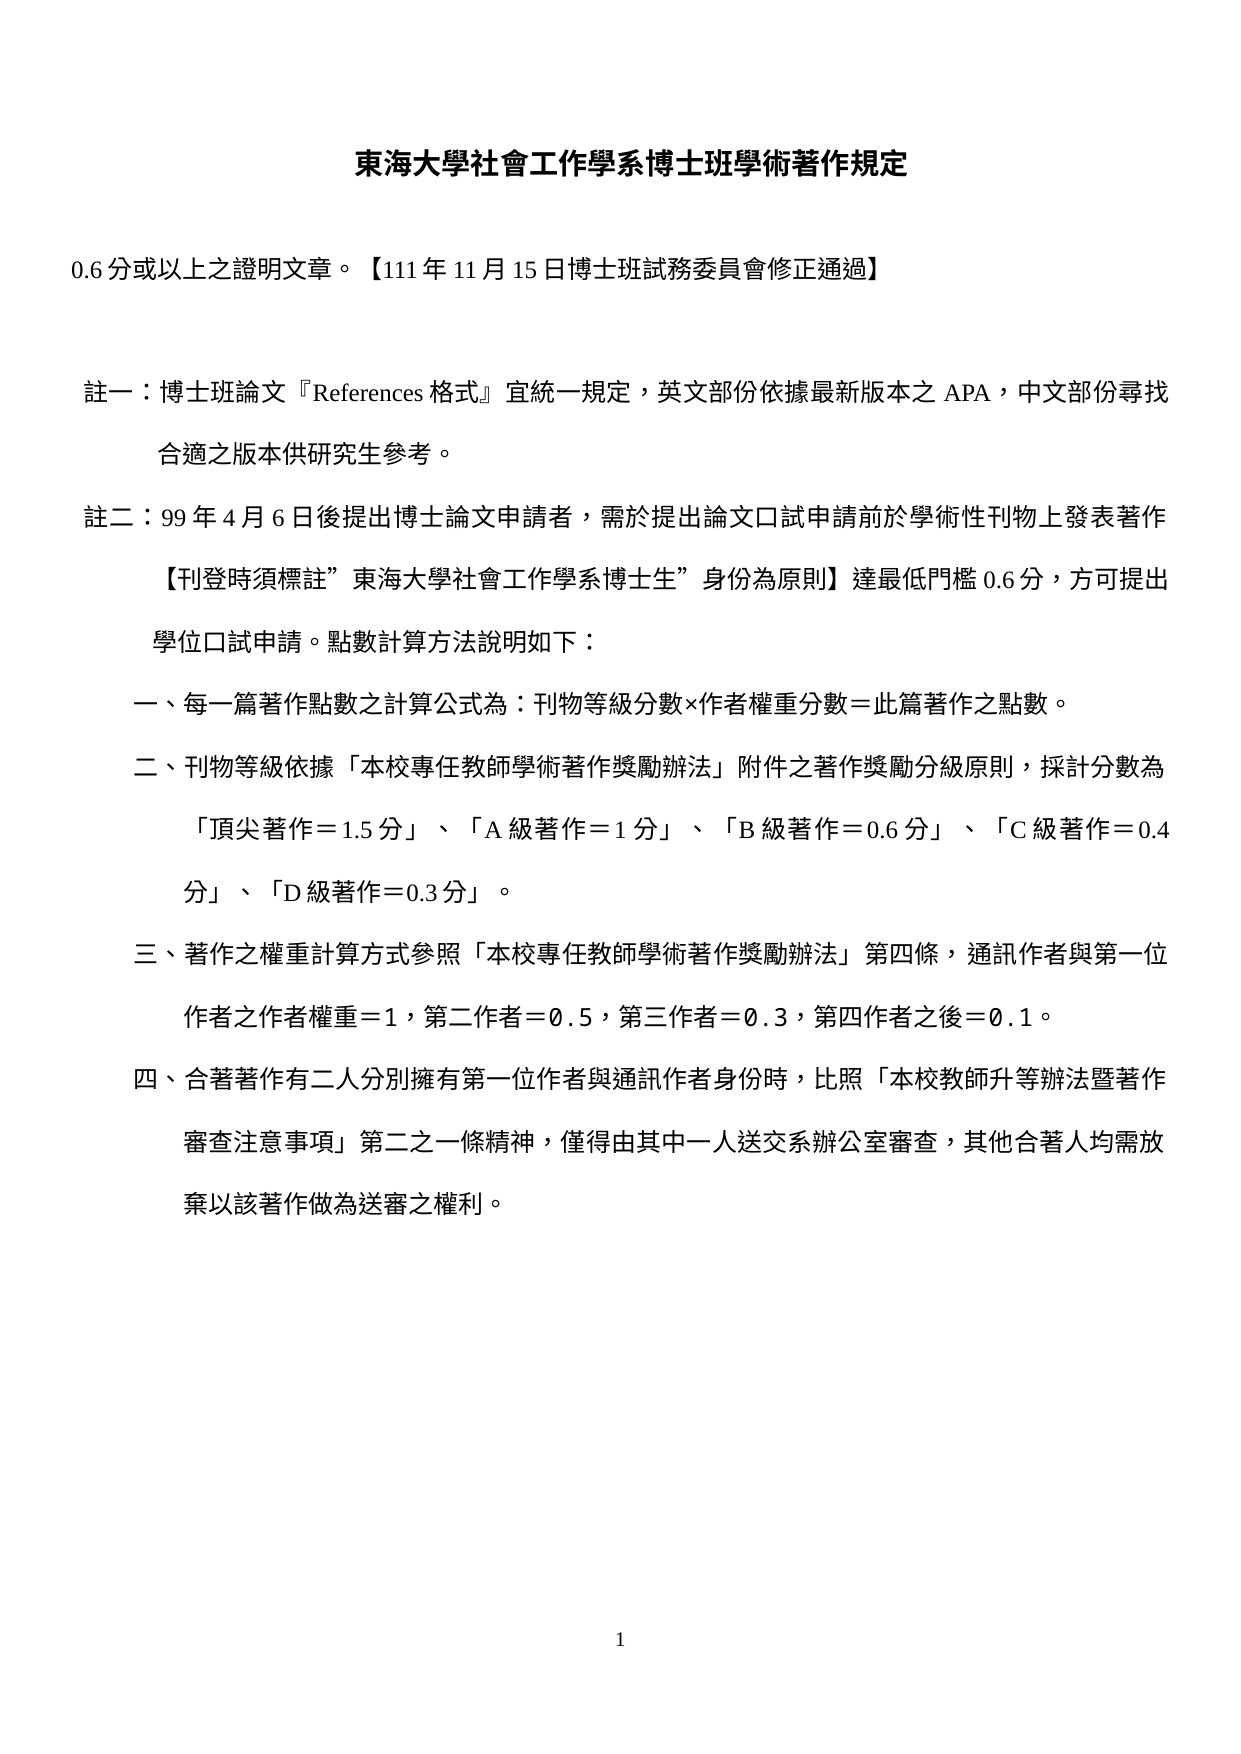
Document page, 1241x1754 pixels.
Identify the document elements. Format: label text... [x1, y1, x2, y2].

text 四、合著著作有二人分別擁有第一位作者與通訊作者身份時，比照「本校教師升等辦法暨著作審查注意事項」第二之一條精神，僅得由其中一人送交系辦公室審查，其他合著人均需放棄以該著作做為送審之權利。 [133, 1036, 1169, 1224]
text 註一：博士班論文『References格式』宜統一規定，英文部份依據最新版本之APA，中文部份尋找合適之版本供研究生參考。 [83, 349, 1169, 474]
text 一、每一篇著作點數之計算公式為：刊物等級分數×作者權重分數＝此篇著作之點數。 [133, 661, 1169, 724]
text 東海大學社會工作學系博士班學術著作規定 [71, 141, 1191, 183]
text 註二：99年4月6日後提出博士論文申請者，需於提出論文口試申請前於學術性刊物上發表著作【刊登時須標註”東海大學社會工作學系博士生”身份為原則】達最低門檻0.6分，方可提出學位口試申請。點數計算方法說明如下： [83, 474, 1169, 661]
text 二、刊物等級依據「本校專任教師學術著作獎勵辦法」附件之著作獎勵分級原則，採計分數為「頂尖著作＝1.5分」、「A級著作＝1分」、「B級著作＝0.6分」、「C級著作＝0.4分」、「D級著作＝0.3分」。 [133, 724, 1169, 911]
text 三、著作之權重計算方式參照「本校專任教師學術著作獎勵辦法」第四條，通訊作者與第一位作者之作者權重＝1，第二作者＝0.5，第三作者＝0.3，第四作者之後＝0.1。 [133, 911, 1169, 1036]
text 0.6分或以上之證明文章。【111年11月15日博士班試務委員會修正通過】 [71, 250, 1191, 286]
